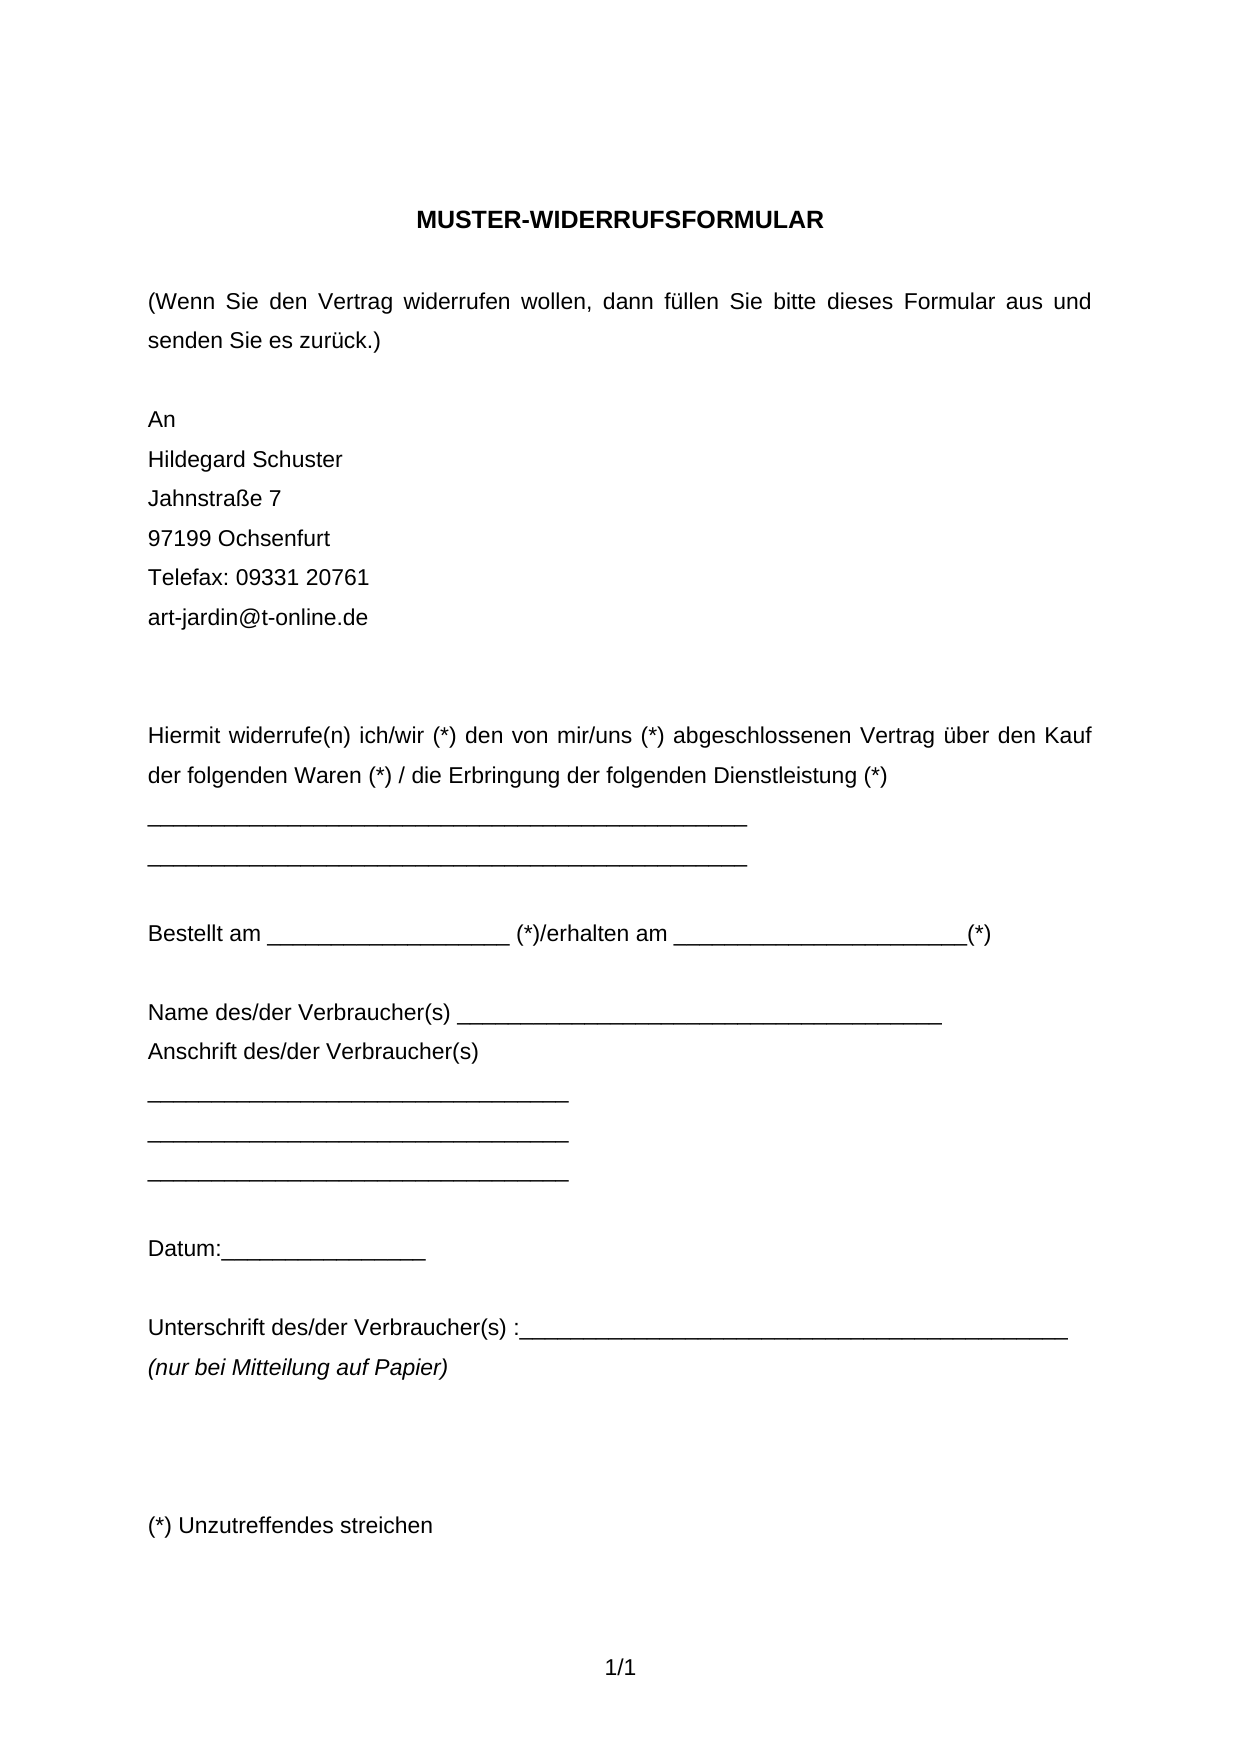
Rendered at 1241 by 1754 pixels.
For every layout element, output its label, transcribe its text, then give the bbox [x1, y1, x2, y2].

text (Wenn Sie den Vertrag widerrufen wollen, dann füllen Sie bitte dieses Formular aus und senden Sie es zurück.) [148, 288, 1093, 354]
text An [148, 406, 1093, 433]
text Bestellt am ___________________ (*)/erhalten am _______________________(*) [148, 919, 1093, 946]
text Name des/der Verbraucher(s) ______________________________________ [148, 998, 1093, 1025]
text Hildegard Schuster [148, 446, 1093, 472]
text Unterschrift des/der Verbraucher(s) :___________________________________________ [148, 1314, 1093, 1341]
text (nur bei Mitteilung auf Papier) [148, 1354, 1093, 1380]
text _________________________________ [148, 1117, 1093, 1143]
text 97199 Ochsenfurt [148, 525, 1093, 551]
text Hiermit widerrufe(n) ich/wir (*) den von mir/uns (*) abgeschlossenen Vertrag über den Kauf der folgenden Waren (*) / die Erbringung der folgenden Dienstleistung (*) [148, 722, 1093, 788]
text Telefax: 09331 20761 [148, 564, 1093, 591]
text MUSTER-WIDERRUFSFORMULAR [148, 205, 1093, 234]
text _________________________________ [148, 1156, 1093, 1183]
text Jahnstraße 7 [148, 485, 1093, 512]
text _______________________________________________ [148, 841, 1093, 867]
text Anschrift des/der Verbraucher(s) [148, 1038, 1093, 1064]
text Datum:________________ [148, 1235, 1093, 1262]
text art-jardin@t-online.de [148, 604, 1093, 630]
text _________________________________ [148, 1077, 1093, 1104]
text _______________________________________________ [148, 801, 1093, 827]
text (*) Unzutreffendes streichen [148, 1512, 1093, 1538]
